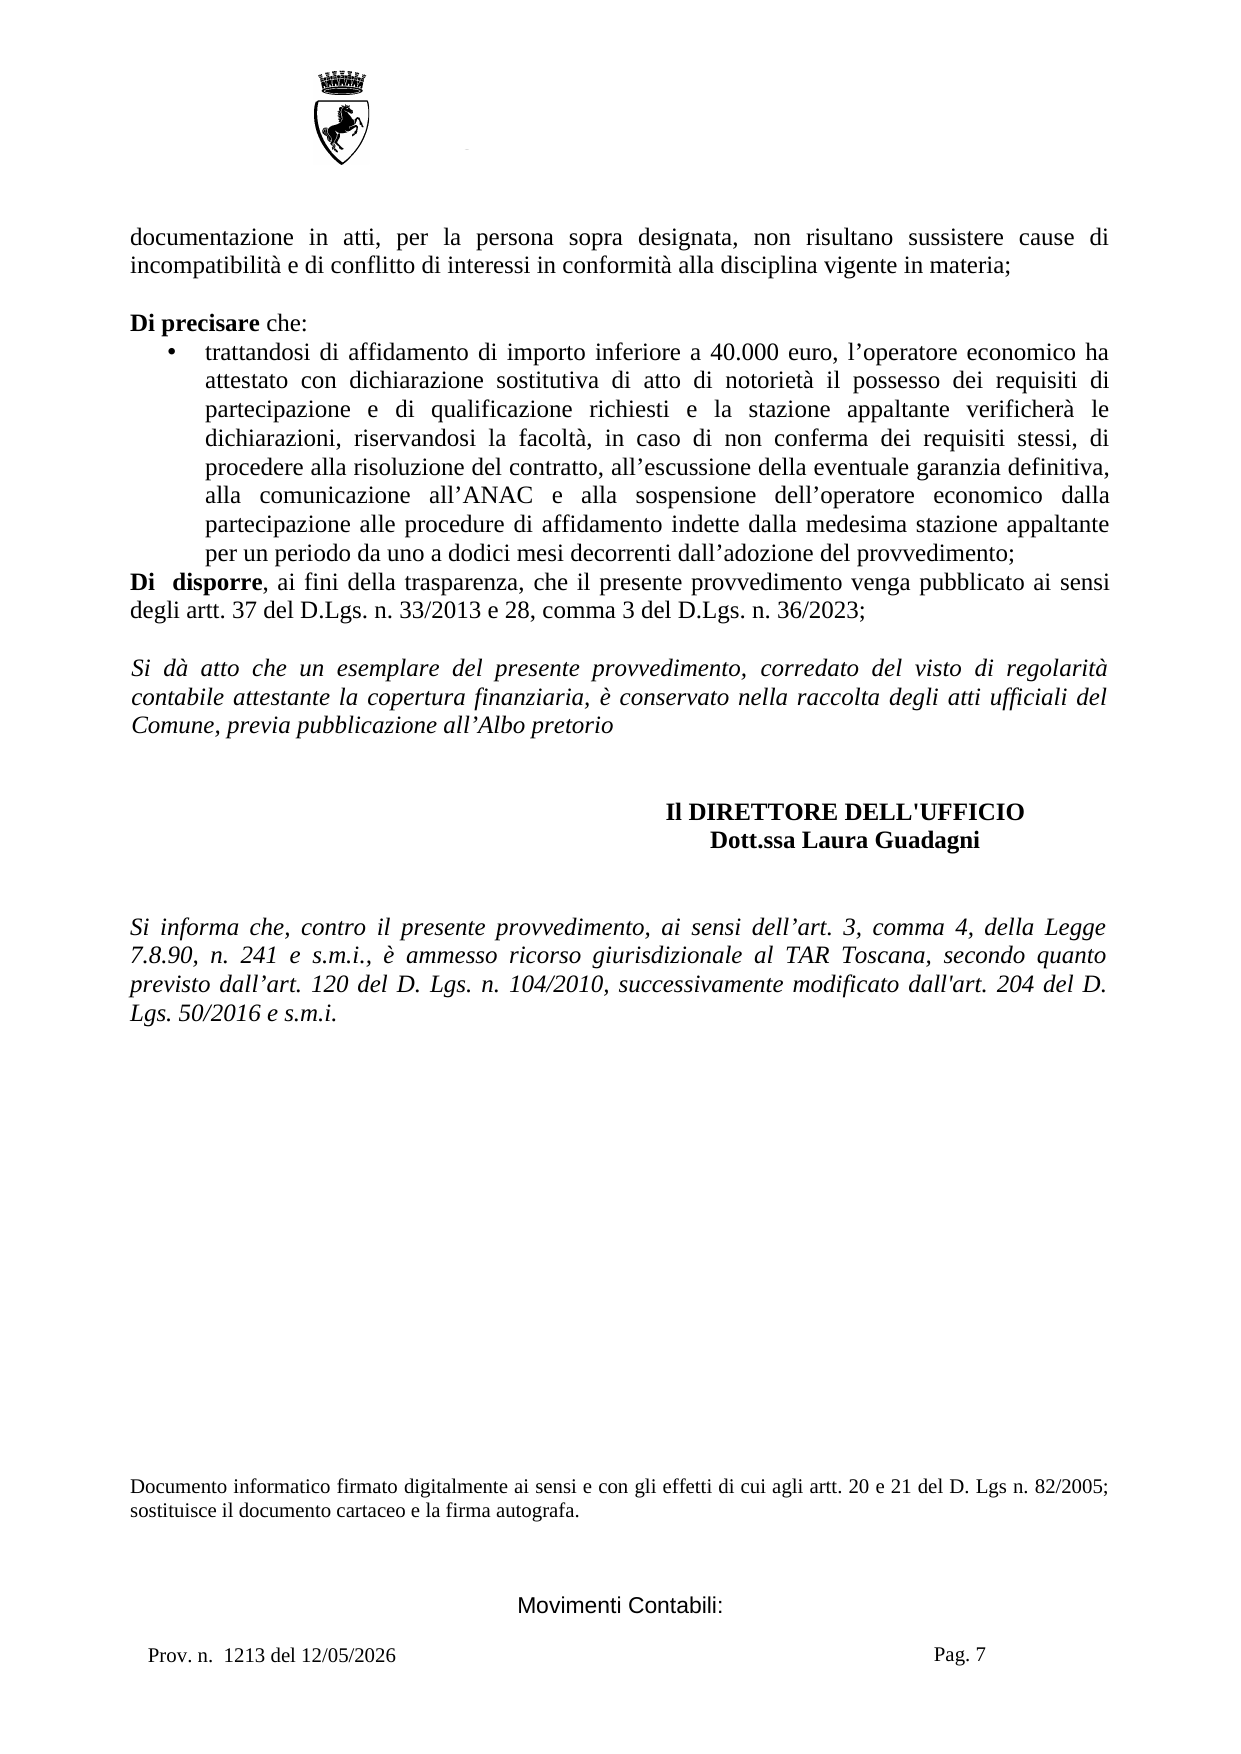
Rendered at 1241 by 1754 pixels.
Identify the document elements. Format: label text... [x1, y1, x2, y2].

text Movimenti Contabili: [130, 1592, 1110, 1618]
list trattandosi di affidamento di importo inferiore a 40.000 euro, l’operatore economico ha attestato con dichiarazione sostitutiva di atto di notorietà il possesso dei requisiti di partecipazione e di qualificazione richiesti e la stazione appaltante verificherà le dichiarazioni, riservandosi la facoltà, in caso di non conferma dei requisiti stessi, di procedere alla risoluzione del contratto, all’escussione della eventuale garanzia definitiva, alla comunicazione all’ANAC e alla sospensione dell’operatore economico dalla partecipazione alle procedure di affidamento indette dalla medesima stazione appaltante per un periodo da uno a dodici mesi decorrenti dall’adozione del provvedimento; [167, 337, 1110, 567]
text Di precisare che: [130, 308, 1110, 337]
text Si dà atto che un esemplare del presente provvedimento, corredato del visto di regolarità contabile attestante la copertura finanziaria, è conservato nella raccolta degli atti ufficiali del Comune, previa pubblicazione all’Albo pretorio [131, 653, 1110, 739]
text Documento informatico firmato digitalmente ai sensi e con gli effetti di cui agli artt. 20 e 21 del D. Lgs n. 82/2005; sostituisce il documento cartaceo e la firma autografa. [130, 1474, 1110, 1522]
text Dott.ssa Laura Guadagni [580, 825, 1110, 854]
text Di disporre, ai fini della trasparenza, che il presente provvedimento venga pubblicato ai sensi degli artt. 37 del D.Lgs. n. 33/2013 e 28, comma 3 del D.Lgs. n. 36/2023; [130, 567, 1110, 624]
text Si informa che, contro il presente provvedimento, ai sensi dell’art. 3, comma 4, della Legge 7.8.90, n. 241 e s.m.i., è ammesso ricorso giurisdizionale al TAR Toscana, secondo quanto previsto dall’art. 120 del D. Lgs. n. 104/2010, successivamente modificato dall'art. 204 del D. Lgs. 50/2016 e s.m.i. [130, 912, 1110, 1027]
picture [313, 70, 370, 165]
text Il DIRETTORE DELL'UFFICIO [580, 797, 1110, 825]
text documentazione in atti, per la persona sopra designata, non risultano sussistere cause di incompatibilità e di conflitto di interessi in conformità alla disciplina vigente in materia; [130, 222, 1110, 279]
